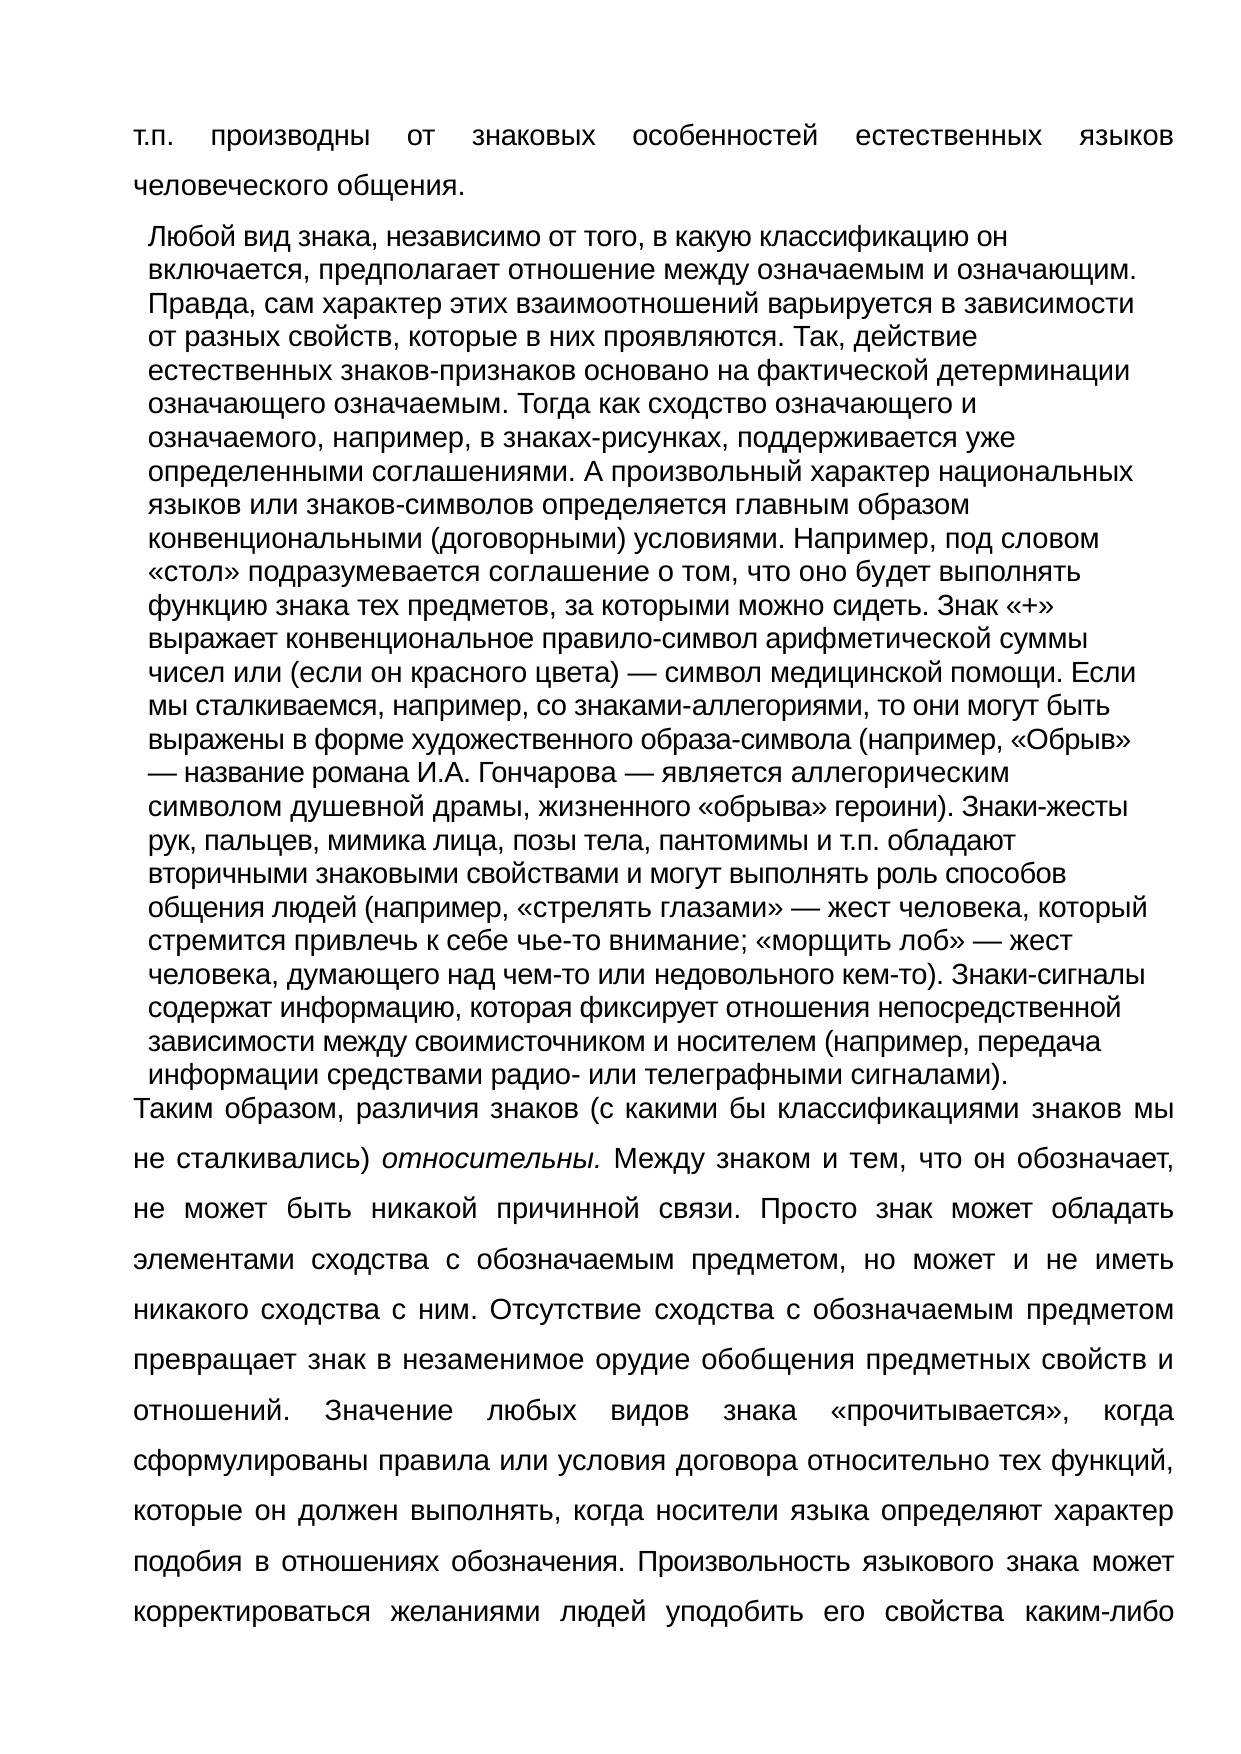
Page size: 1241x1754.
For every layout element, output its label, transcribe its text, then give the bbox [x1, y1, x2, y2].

text Любой вид знака, независимо от того, в какую классификацию он включается, предполагает отношение между означаемым и означающим. Правда, сам характер этих взаимоотношений варьируется в зависимости от разных свойств, которые в них проявляются. Так, действие естественных знаков-признаков основано на фактической детерминации означающего означаемым. Тогда как сходство означающего и означаемого, например, в знаках-рисунках, поддерживается уже определенными соглашениями. А произвольный характер национальных языков или знаков-символов определяется главным образом конвенциональными (договорными) условиями. Например, под словом «стол» подразумевается соглашение о том, что оно будет выполнять функцию знака тех предметов, за которыми можно сидеть. Знак «+» выражает конвенциональное правило-символ арифметической суммы чисел или (если он красного цвета) — символ медицинской помощи. Если мы сталкиваемся, например, со знаками-аллегориями, то они могут быть выражены в форме художественного образа-символа (например, «Обрыв» — название романа И.А. Гончарова — является аллегорическим символом душевной драмы, жизненного «обрыва» героини). Знаки-жесты рук, пальцев, мимика лица, позы тела, пантомимы и т.п. обладают вторичными знаковыми свойствами и могут выполнять роль способов общения людей (например, «стрелять глазами» — жест человека, который стремится привлечь к себе чье-то внимание; «морщить лоб» — жест человека, думающего над чем-то или недовольного кем-то). Знаки-сигналы содержат информацию, которая фиксирует отношения непосредственной зависимости между своимисточником и носителем (например, передача информации средствами радио- или телеграфными сигналами). [148, 219, 1152, 1091]
text т.п. производны от знаковых особенностей естественных языков человеческого общения. [133, 118, 1174, 202]
text Таким образом, различия знаков (с какими бы классификациями знаков мы не сталкивались) относительны. Между знаком и тем, что он обозначает, не может быть никакой причинной связи. Просто знак может обладать элементами сходства с обозначаемым предметом, но может и не иметь никакого сходства с ним. Отсутствие сходства с обозначаемым предметом превращает знак в незаменимое орудие обобщения предметных свойств и отношений. Значение любых видов знака «прочитывается», когда сформулированы правила или условия договора относительно тех функций, которые он должен выполнять, когда носители языка определяют характер подобия в отношениях обозначения. Произвольность языкового знака может корректироваться желаниями людей уподобить его свойства каким-либо [133, 1091, 1174, 1627]
